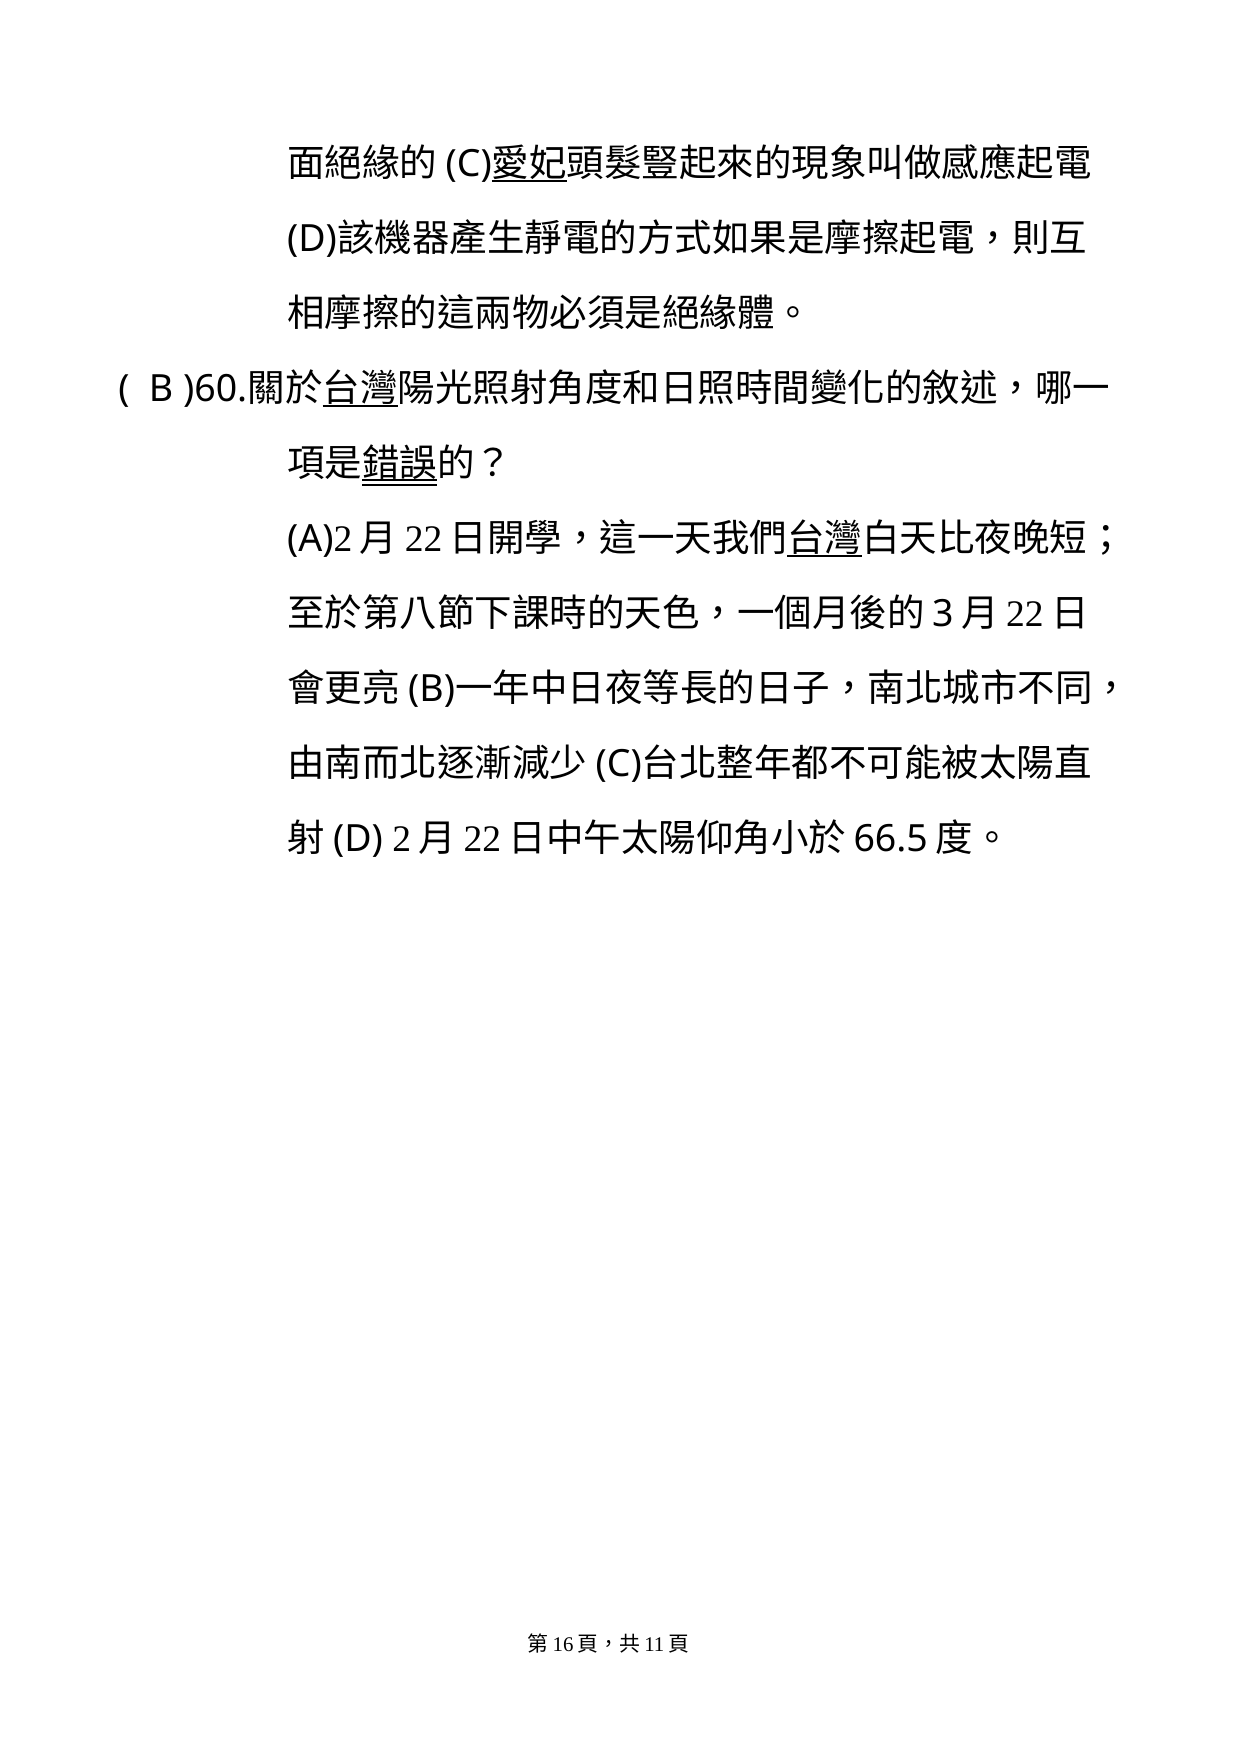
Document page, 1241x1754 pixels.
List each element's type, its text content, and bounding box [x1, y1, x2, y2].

text ( B )60.關於台灣陽光照射角度和日照時間變化的敘述，哪一項是錯誤的？ (A)2月22日開學，這一天我們台灣白天比夜晚短；至於第八節下課時的天色，一個月後的3月22日會更亮 (B)一年中日夜等長的日子，南北城市不同，由南而北逐漸減少 (C)台北整年都不可能被太陽直射 (D) 2月22日中午太陽仰角小於66.5度。 [118, 348, 1122, 873]
text ( C )59.有一台產生靜電的機器，當一位國中女生愛妃上「臺」手觸該機器時，她的頭髮竟然都豎起來，以下哪一項是錯誤的敘述？ (A)愛妃頭髮豎起來，那是因為毎根頭髮帶著同性的電互相排斥 (B)愛妃所站立的「臺」，應該是要和地面絕緣的 (C)愛妃頭髮豎起來的現象叫做感應起電 (D)該機器產生靜電的方式如果是摩擦起電，則互相摩擦的這兩物必須是絕緣體。 [118, 123, 1122, 348]
